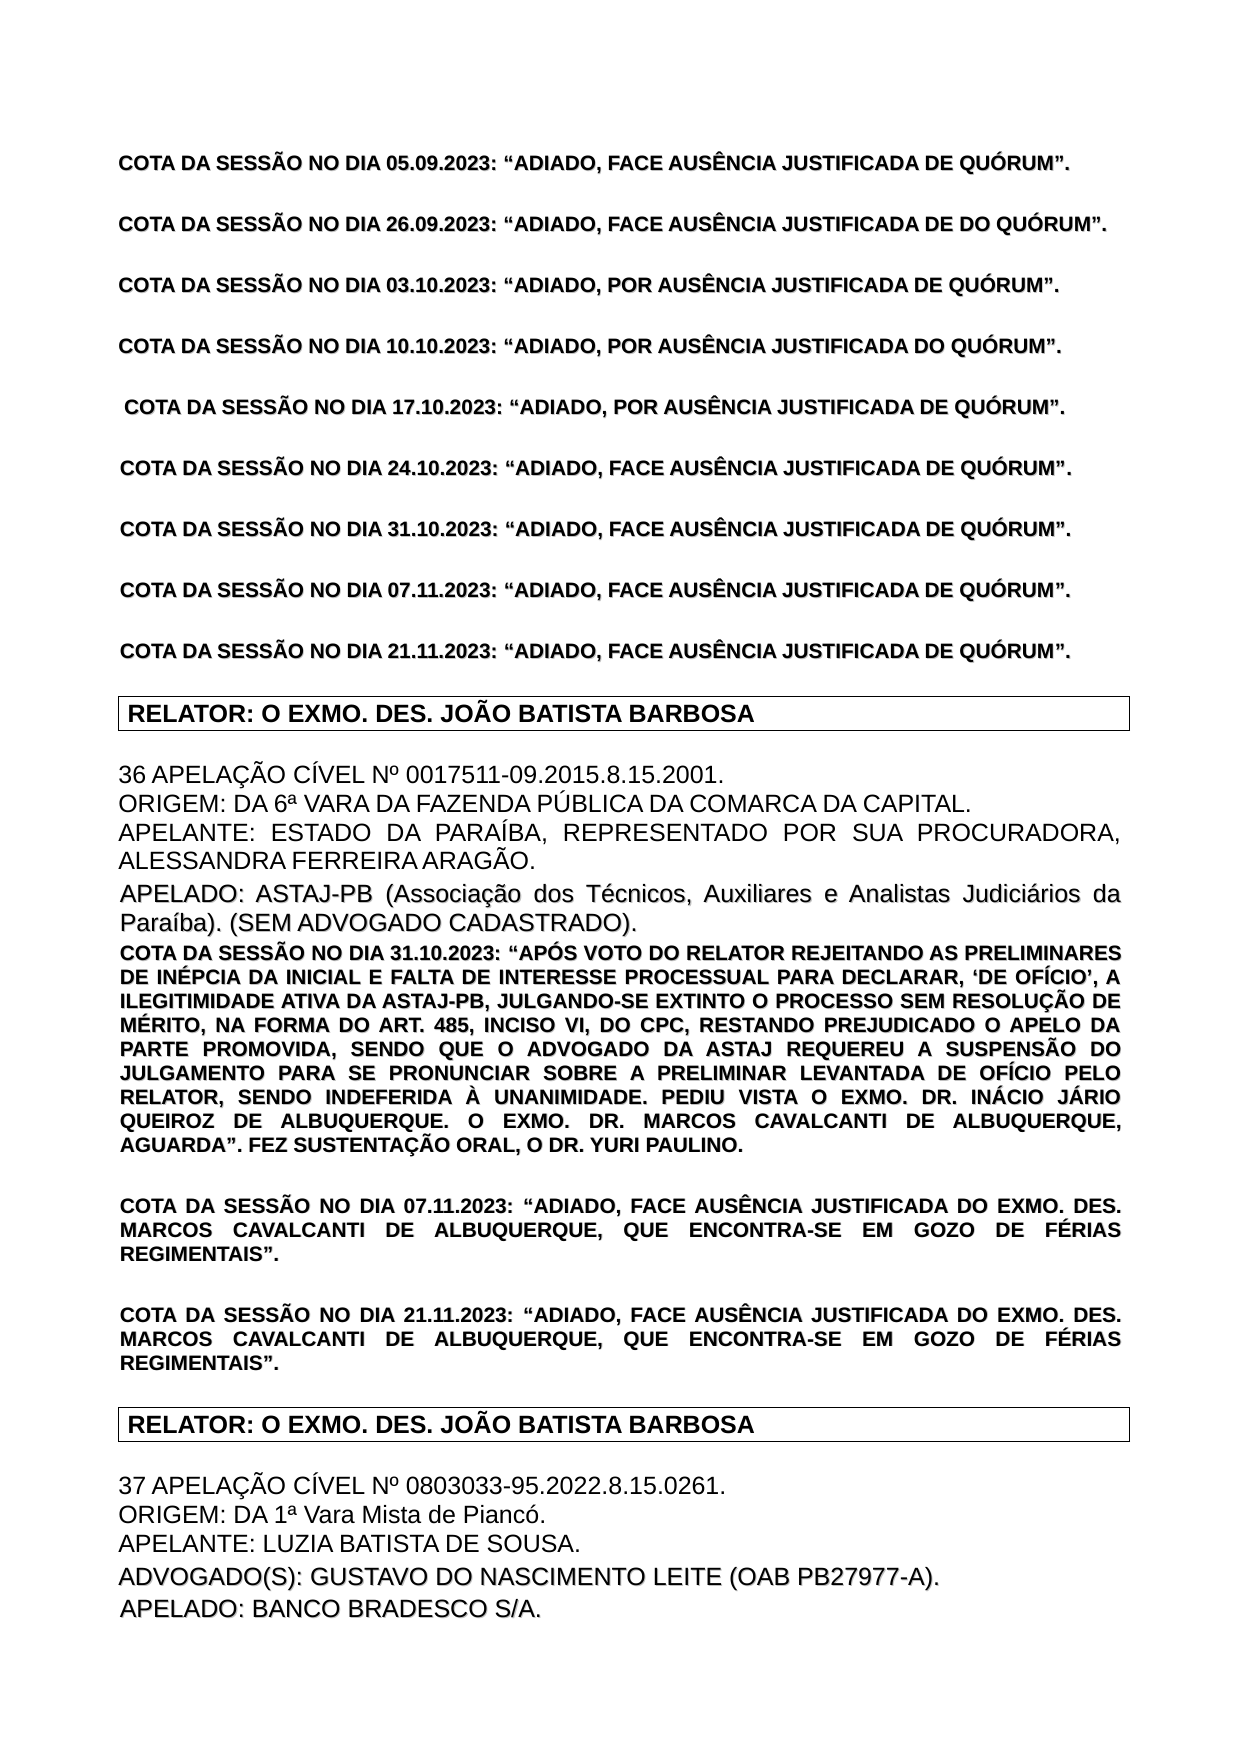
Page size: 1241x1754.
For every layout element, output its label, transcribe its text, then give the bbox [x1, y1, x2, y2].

text COTA DA SESSÃO NO DIA 24.10.2023: “ADIADO, FACE AUSÊNCIA JUSTIFICADA DE QUÓRUM”. [119, 456, 1122, 480]
text COTA DA SESSÃO NO DIA 26.09.2023: “ADIADO, FACE AUSÊNCIA JUSTIFICADA DE DO QUÓRUM”. [118, 212, 1131, 236]
text 37 APELAÇÃO CÍVEL Nº 0803033-95.2022.8.15.0261. [118, 1471, 1122, 1500]
text COTA DA SESSÃO NO DIA 21.11.2023: “ADIADO, FACE AUSÊNCIA JUSTIFICADA DO EXMO. DES. MARCOS CAVALCANTI DE ALBUQUERQUE, QUE ENCONTRA-SE EM GOZO DE FÉRIAS REGIMENTAIS”. [119, 1302, 1122, 1374]
text 36 APELAÇÃO CÍVEL Nº 0017511-09.2015.8.15.2001. [118, 760, 1122, 789]
text COTA DA SESSÃO NO DIA 07.11.2023: “ADIADO, FACE AUSÊNCIA JUSTIFICADA DO EXMO. DES. MARCOS CAVALCANTI DE ALBUQUERQUE, QUE ENCONTRA-SE EM GOZO DE FÉRIAS REGIMENTAIS”. [119, 1193, 1122, 1265]
text RELATOR: O EXMO. DES. JOÃO BATISTA BARBOSA [119, 1408, 1129, 1441]
text COTA DA SESSÃO NO DIA 31.10.2023: “APÓS VOTO DO RELATOR REJEITANDO AS PRELIMINARES DE INÉPCIA DA INICIAL E FALTA DE INTERESSE PROCESSUAL PARA DECLARAR, ‘DE OFÍCIO’, A ILEGITIMIDADE ATIVA DA ASTAJ-PB, JULGANDO-SE EXTINTO O PROCESSO SEM RESOLUÇÃO DE MÉRITO, NA FORMA DO ART. 485, INCISO VI, DO CPC, RESTANDO PREJUDICADO O APELO DA PARTE PROMOVIDA, SENDO QUE O ADVOGADO DA ASTAJ REQUEREU A SUSPENSÃO DO JULGAMENTO PARA SE PRONUNCIAR SOBRE A PRELIMINAR LEVANTADA DE OFÍCIO PELO RELATOR, SENDO INDEFERIDA À UNANIMIDADE. PEDIU VISTA O EXMO. DR. INÁCIO JÁRIO QUEIROZ DE ALBUQUERQUE. O EXMO. DR. MARCOS CAVALCANTI DE ALBUQUERQUE, AGUARDA”. FEZ SUSTENTAÇÃO ORAL, O DR. YURI PAULINO. [119, 941, 1122, 1156]
text COTA DA SESSÃO NO DIA 21.11.2023: “ADIADO, FACE AUSÊNCIA JUSTIFICADA DE QUÓRUM”. [119, 639, 1122, 663]
text RELATOR: O EXMO. DES. JOÃO BATISTA BARBOSA [119, 697, 1129, 730]
text COTA DA SESSÃO NO DIA 31.10.2023: “ADIADO, FACE AUSÊNCIA JUSTIFICADA DE QUÓRUM”. [119, 517, 1122, 541]
text COTA DA SESSÃO NO DIA 10.10.2023: “ADIADO, POR AUSÊNCIA JUSTIFICADA DO QUÓRUM”. [118, 334, 1131, 358]
text APELADO: BANCO BRADESCO S/A. [119, 1594, 1122, 1623]
text COTA DA SESSÃO NO DIA 05.09.2023: “ADIADO, FACE AUSÊNCIA JUSTIFICADA DE QUÓRUM”. [118, 151, 1131, 175]
text ORIGEM: DA 1ª Vara Mista de Piancó. [118, 1500, 1122, 1528]
text COTA DA SESSÃO NO DIA 03.10.2023: “ADIADO, POR AUSÊNCIA JUSTIFICADA DE QUÓRUM”. [118, 273, 1131, 297]
text APELANTE: LUZIA BATISTA DE SOUSA. [118, 1528, 1122, 1557]
text APELADO: ASTAJ-PB (Associação dos Técnicos, Auxiliares e Analistas Judiciários da Paraíba). (SEM ADVOGADO CADASTRADO). [119, 879, 1122, 937]
text APELANTE: ESTADO DA PARAÍBA, REPRESENTADO POR SUA PROCURADORA, ALESSANDRA FERREIRA ARAGÃO. [118, 817, 1122, 875]
text COTA DA SESSÃO NO DIA 17.10.2023: “ADIADO, POR AUSÊNCIA JUSTIFICADA DE QUÓRUM”. [118, 395, 1131, 419]
text ORIGEM: DA 6ª VARA DA FAZENDA PÚBLICA DA COMARCA DA CAPITAL. [118, 789, 1122, 817]
text ADVOGADO(S): GUSTAVO DO NASCIMENTO LEITE (OAB PB27977-A). [118, 1561, 1131, 1590]
text COTA DA SESSÃO NO DIA 07.11.2023: “ADIADO, FACE AUSÊNCIA JUSTIFICADA DE QUÓRUM”. [119, 578, 1122, 602]
